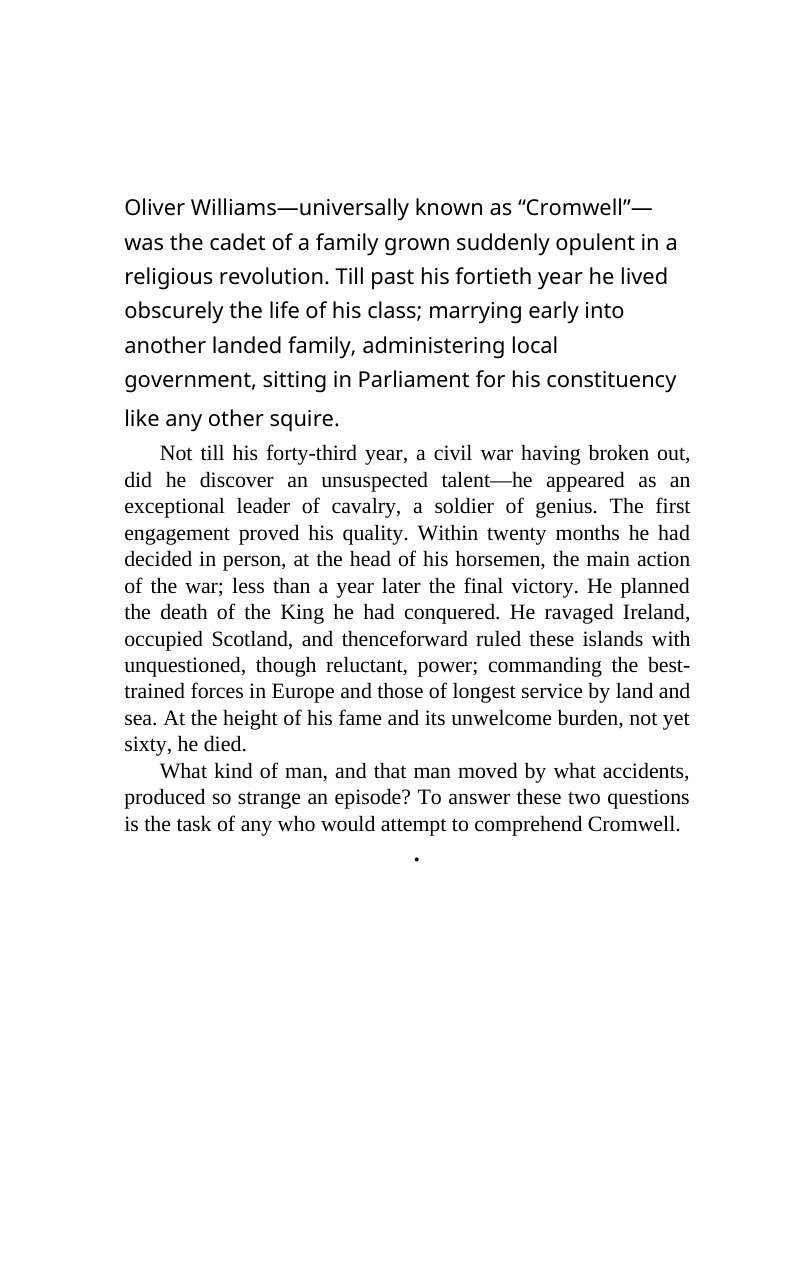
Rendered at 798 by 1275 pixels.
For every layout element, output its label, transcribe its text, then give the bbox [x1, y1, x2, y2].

text • [124, 836, 691, 869]
text Oliver Williams—universally known as “Cromwell”—was the cadet of a family grown suddenly opulent in a religious revolution. Till past his fortieth year he lived obscurely the life of his class; marrying early into another landed family, administering local government, sitting in Parliament for his constituency like any other squire. [124, 192, 691, 434]
text Not till his forty-third year, a civil war having broken out, did he discover an unsuspected talent—he appeared as an exceptional leader of cavalry, a soldier of genius. The first engagement proved his quality. Within twenty months he had decided in person, at the head of his horsemen, the main action of the war; less than a year later the final victory. He planned the death of the King he had conquered. He ravaged Ireland, occupied Scotland, and thenceforward ruled these islands with unquestioned, though reluctant, power; commanding the best-trained forces in Europe and those of longest service by land and sea. At the height of his fame and its unwelcome burden, not yet sixty, he died. [124, 439, 691, 757]
text What kind of man, and that man moved by what accidents, produced so strange an episode? To answer these two questions is the task of any who would attempt to comprehend Cromwell. [124, 757, 691, 836]
